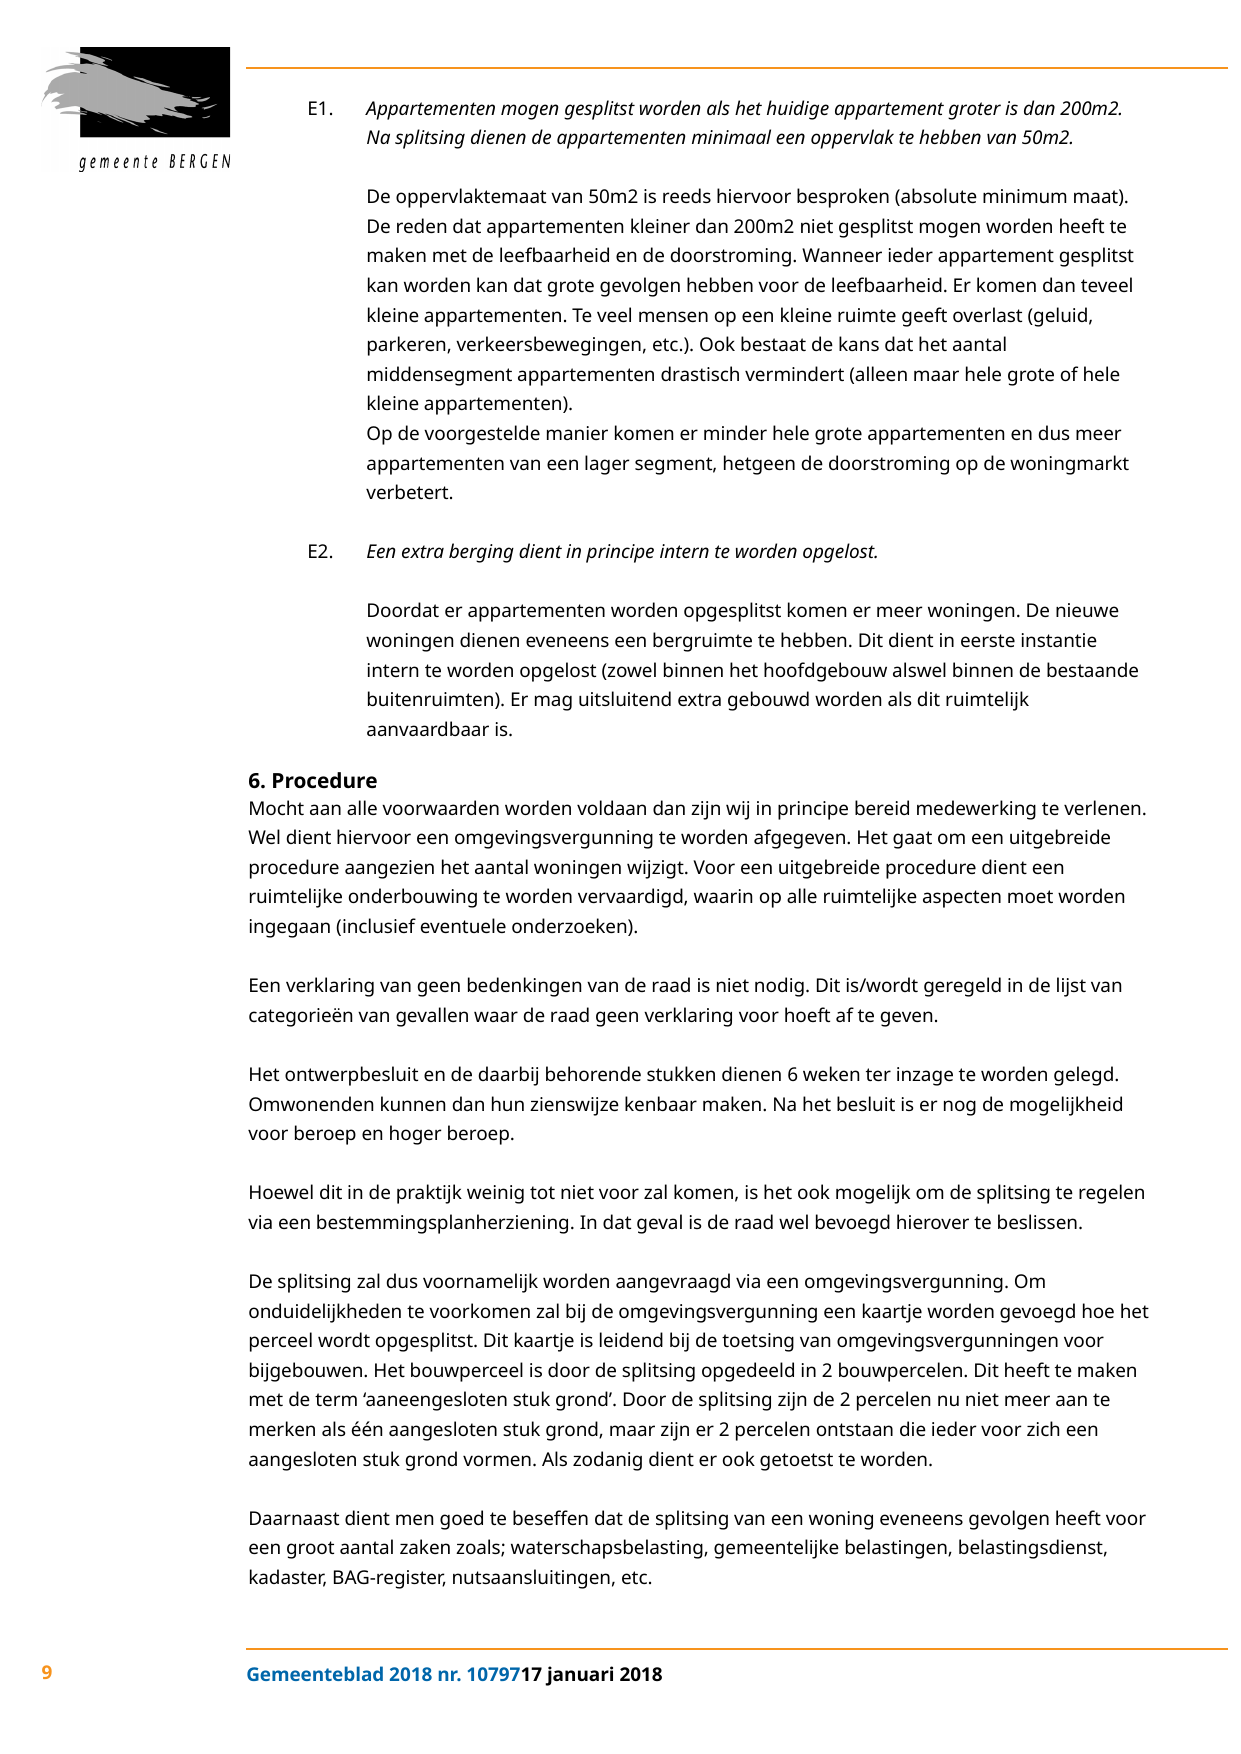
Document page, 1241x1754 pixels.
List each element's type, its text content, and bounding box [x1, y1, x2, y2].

text Een verklaring van geen bedenkingen van de raad is niet nodig. Dit is/wordt geregeld in de lijst van categorieën van gevallen waar de raad geen verklaring voor hoeft af te geven. [248, 972, 1152, 1028]
text Het ontwerpbesluit en de daarbij behorende stukken dienen 6 weken ter inzage te worden gelegd. Omwonenden kunnen dan hun zienswijze kenbaar maken. Na het besluit is er nog de mogelijkheid voor beroep en hoger beroep. [248, 1061, 1152, 1146]
list Op de voorgestelde manier komen er minder hele grote appartementen en dus meer appartementen van een lager segment, hetgeen de doorstroming op de woningmarkt verbetert. [307, 420, 1152, 505]
text De splitsing zal dus voornamelijk worden aangevraagd via een omgevingsvergunning. Om onduidelijkheden te voorkomen zal bij de omgevingsvergunning een kaartje worden gevoegd hoe het perceel wordt opgesplitst. Dit kaartje is leidend bij de toetsing van omgevingsvergunningen voor bijgebouwen. Het bouwperceel is door de splitsing opgedeeld in 2 bouwpercelen. Dit heeft te maken met de term ‘aaneengesloten stuk grond’. Door de splitsing zijn de 2 percelen nu niet meer aan te merken als één aangesloten stuk grond, maar zijn er 2 percelen ontstaan die ieder voor zich een aangesloten stuk grond vormen. Als zodanig dient er ook getoetst te worden. [248, 1268, 1152, 1471]
list Appartementen mogen gesplitst worden als het huidige appartement groter is dan 200m2. Na splitsing dienen de appartementen minimaal een oppervlak te hebben van 50m2. [307, 95, 1152, 150]
text 6. Procedure [248, 766, 1152, 795]
list De oppervlaktemaat van 50m2 is reeds hiervoor besproken (absolute minimum maat). De reden dat appartementen kleiner dan 200m2 niet gesplitst mogen worden heeft te maken met de leefbaarheid en de doorstroming. Wanneer ieder appartement gesplitst kan worden kan dat grote gevolgen hebben voor de leefbaarheid. Er komen dan teveel kleine appartementen. Te veel mensen op een kleine ruimte geeft overlast (geluid, parkeren, verkeersbewegingen, etc.). Ook bestaat de kans dat het aantal middensegment appartementen drastisch vermindert (alleen maar hele grote of hele kleine appartementen). [307, 183, 1152, 416]
text Hoewel dit in de praktijk weinig tot niet voor zal komen, is het ook mogelijk om de splitsing te regelen via een bestemmingsplanherziening. In dat geval is de raad wel bevoegd hierover te beslissen. [248, 1179, 1152, 1235]
text Daarnaast dient men goed te beseffen dat de splitsing van een woning eveneens gevolgen heeft voor een groot aantal zaken zoals; waterschapsbelasting, gemeentelijke belastingen, belastingsdienst, kadaster, BAG-register, nutsaansluitingen, etc. [248, 1505, 1152, 1590]
list Doordat er appartementen worden opgesplitst komen er meer woningen. De nieuwe woningen dienen eveneens een bergruimte te hebben. Dit dient in eerste instantie intern te worden opgelost (zowel binnen het hoofdgebouw alswel binnen de bestaande buitenruimten). Er mag uitsluitend extra gebouwd worden als dit ruimtelijk aanvaardbaar is. [307, 598, 1152, 742]
picture [41, 47, 231, 172]
list Een extra berging dient in principe intern te worden opgelost. [307, 538, 1152, 564]
text Mocht aan alle voorwaarden worden voldaan dan zijn wij in principe bereid medewerking te verlenen. Wel dient hiervoor een omgevingsvergunning te worden afgegeven. Het gaat om een uitgebreide procedure aangezien het aantal woningen wijzigt. Voor een uitgebreide procedure dient een ruimtelijke onderbouwing te worden vervaardigd, waarin op alle ruimtelijke aspecten moet worden ingegaan (inclusief eventuele onderzoeken). [248, 795, 1152, 939]
